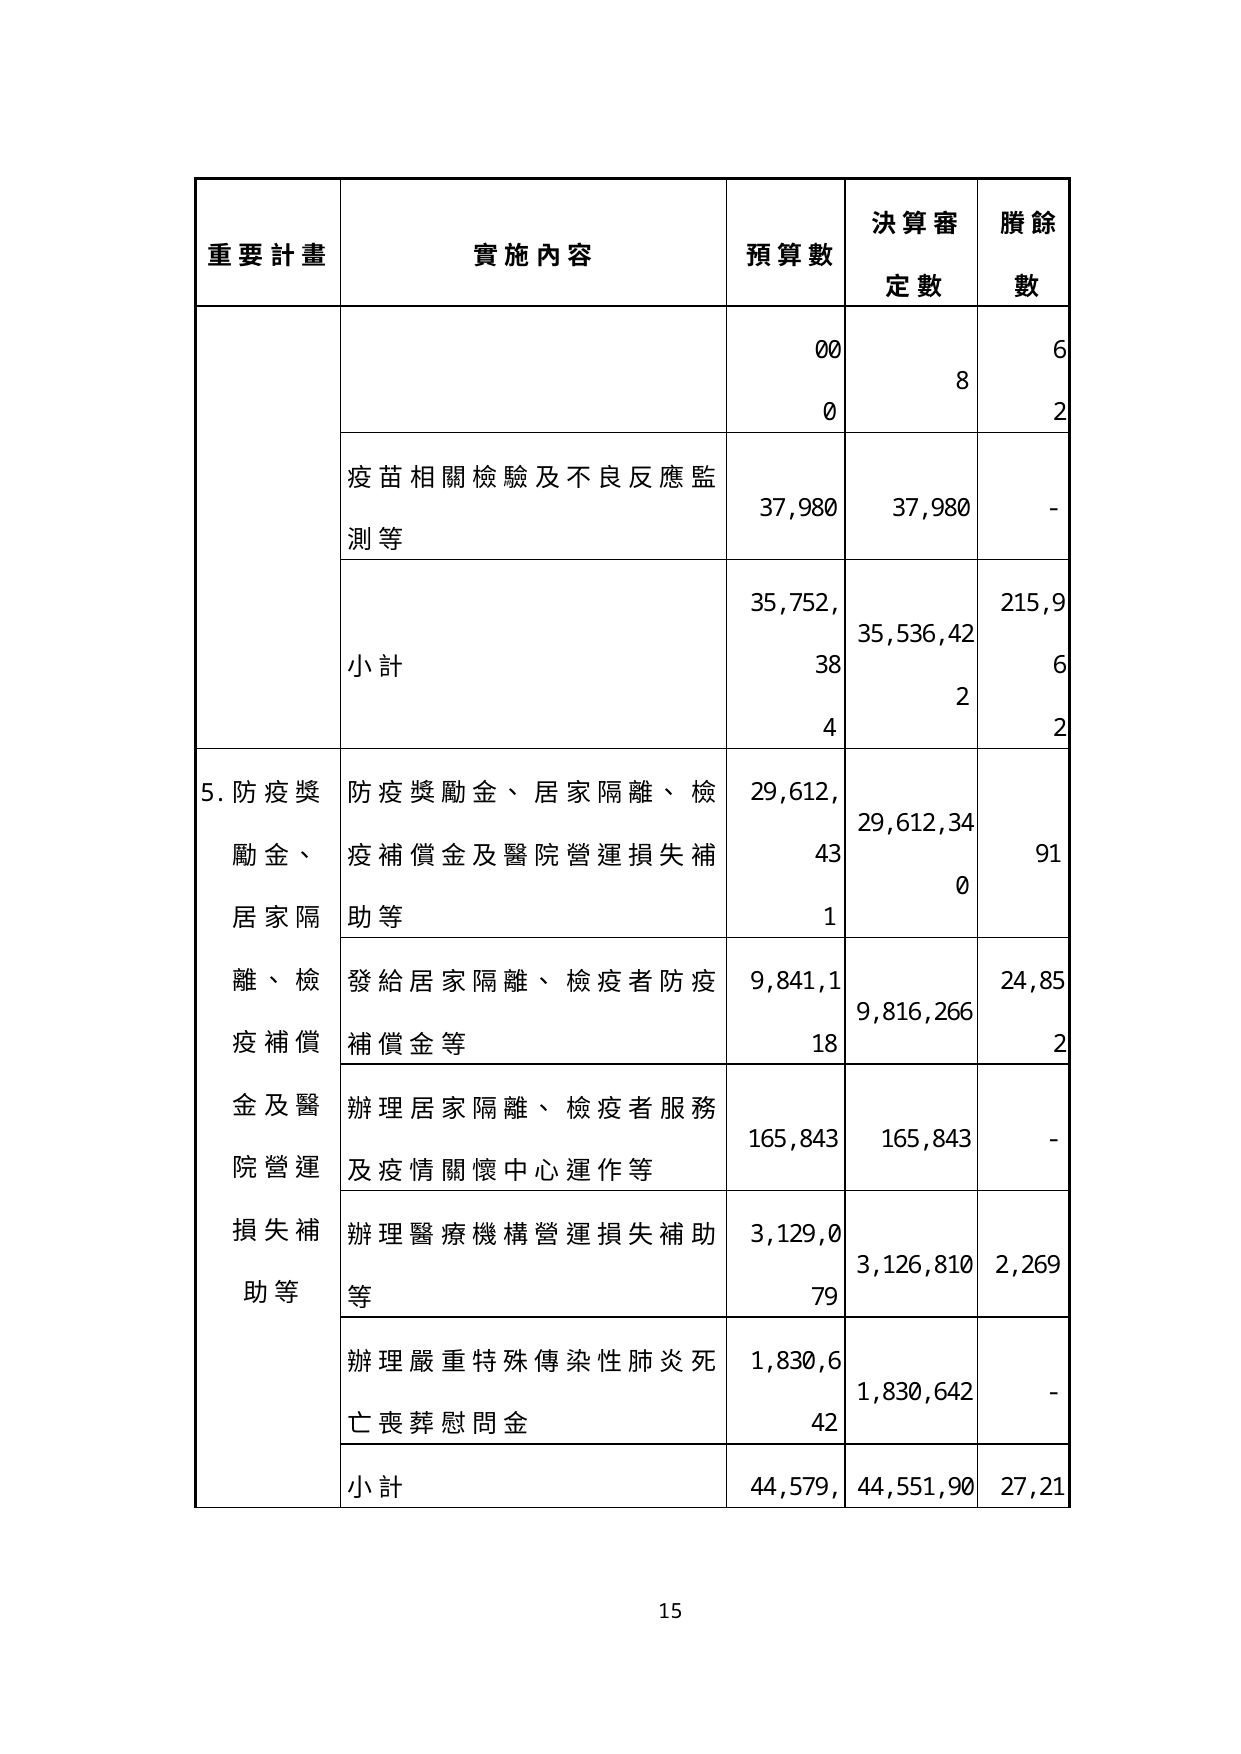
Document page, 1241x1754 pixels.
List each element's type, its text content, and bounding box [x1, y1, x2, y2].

table_cell [341, 307, 726, 432]
table_cell - [978, 433, 1068, 558]
table_cell - [978, 1065, 1068, 1190]
table_header 實施內容 [341, 180, 726, 305]
table_cell 小計 [341, 560, 726, 747]
table_cell 3,126,810 [846, 1191, 977, 1316]
table_cell - [978, 1318, 1068, 1443]
table_cell 2,269 [978, 1191, 1068, 1316]
table_cell 9,841,118 [727, 938, 844, 1063]
table_cell 3,129,079 [727, 1191, 844, 1316]
table_cell 29,612,431 [727, 749, 844, 937]
table_cell 5.防疫獎勵金、居家隔離、檢疫補償金及醫院營運損失補 助等 [197, 749, 340, 1507]
table_cell 37,980 [846, 433, 977, 558]
table_header 決算審定數 [846, 180, 977, 305]
table_cell 62 [978, 307, 1068, 432]
table_cell 44,551,90 [846, 1445, 977, 1507]
table_cell 44,579, [727, 1445, 844, 1507]
table_cell 疫苗相關檢驗及不良反應監測等 [341, 433, 726, 558]
table_cell 8 [846, 307, 977, 432]
table_cell 35,536,422 [846, 560, 977, 747]
table_cell 215,962 [978, 560, 1068, 747]
table_cell 165,843 [846, 1065, 977, 1190]
table_cell 發給居家隔離、檢疫者防疫補償金等 [341, 938, 726, 1063]
table_cell 37,980 [727, 433, 844, 558]
table_header 賸餘數 [978, 180, 1068, 305]
table_cell 辦理醫療機構營運損失補助等 [341, 1191, 726, 1316]
table_cell 24,852 [978, 938, 1068, 1063]
table_cell 35,752,384 [727, 560, 844, 747]
table_cell 辦理嚴重特殊傳染性肺炎死亡喪葬慰問金 [341, 1318, 726, 1443]
table_cell 29,612,340 [846, 749, 977, 937]
table_cell [197, 307, 340, 747]
table_cell 1,830,642 [846, 1318, 977, 1443]
table_header 預算數 [727, 180, 844, 305]
table_cell 9,816,266 [846, 938, 977, 1063]
table_cell 165,843 [727, 1065, 844, 1190]
table_cell 1,830,642 [727, 1318, 844, 1443]
table_cell 000 [727, 307, 844, 432]
table_header 重要計畫 [197, 180, 340, 305]
table_cell 小計 [341, 1445, 726, 1507]
table_cell 防疫獎勵金、居家隔離、檢疫補償金及醫院營運損失補助等 [341, 749, 726, 937]
table_cell 辦理居家隔離、檢疫者服務及疫情關懷中心運作等 [341, 1065, 726, 1190]
table_cell 91 [978, 749, 1068, 937]
table_cell 27,21 [978, 1445, 1068, 1507]
